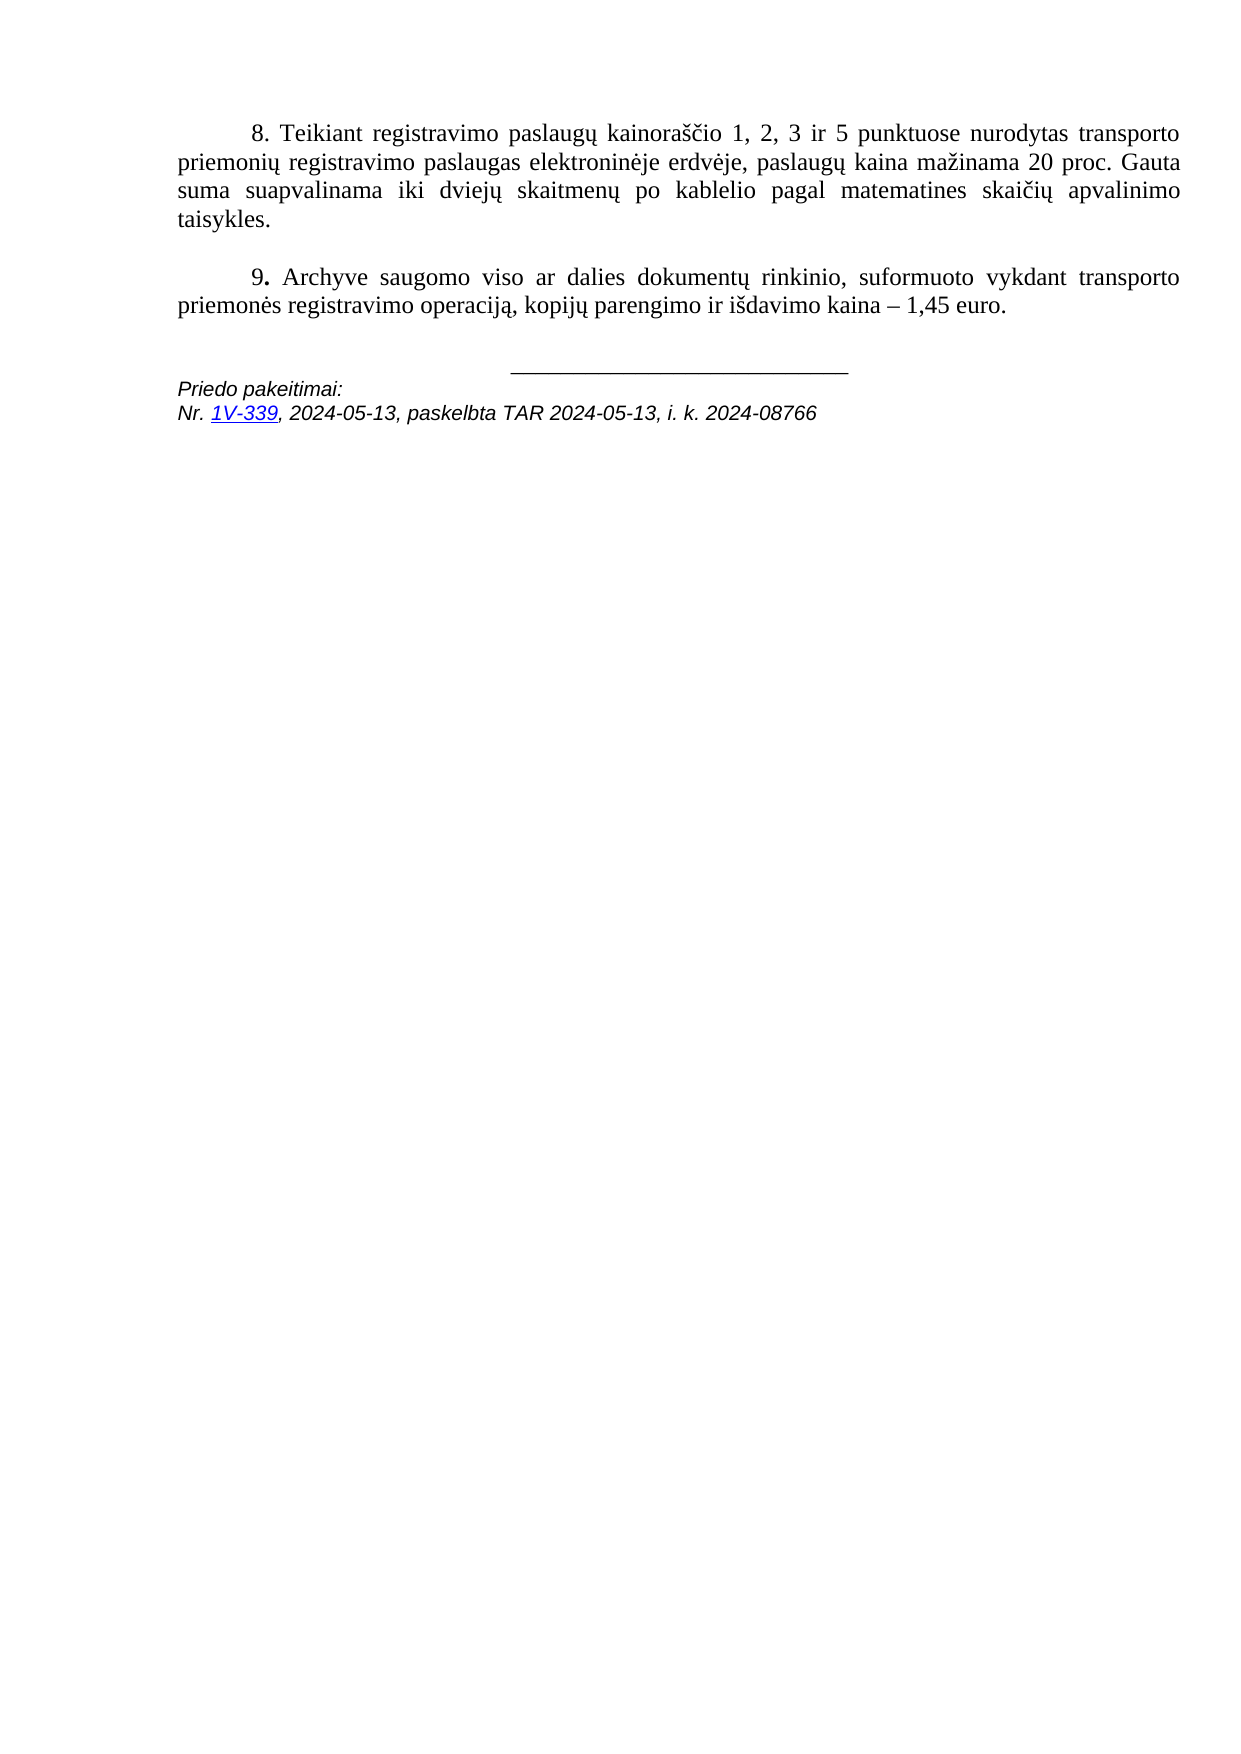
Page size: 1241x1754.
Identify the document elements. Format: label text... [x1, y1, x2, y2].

text 8. Teikiant registravimo paslaugų kainoraščio 1, 2, 3 ir 5 punktuose nurodytas transporto priemonių registravimo paslaugas elektroninėje erdvėje, paslaugų kaina mažinama 20 proc. Gauta suma suapvalinama iki dviejų skaitmenų po kablelio pagal matematines skaičių apvalinimo taisykles. [177, 118, 1181, 233]
text Nr. 1V-339, 2024-05-13, paskelbta TAR 2024-05-13, i. k. 2024-08766 [177, 401, 1181, 425]
text Priedo pakeitimai: [177, 377, 1181, 401]
text 9. Archyve saugomo viso ar dalies dokumentų rinkinio, suformuoto vykdant transporto priemonės registravimo operaciją, kopijų parengimo ir išdavimo kaina – 1,45 euro. [177, 262, 1181, 319]
text ___________________________ [177, 348, 1181, 377]
